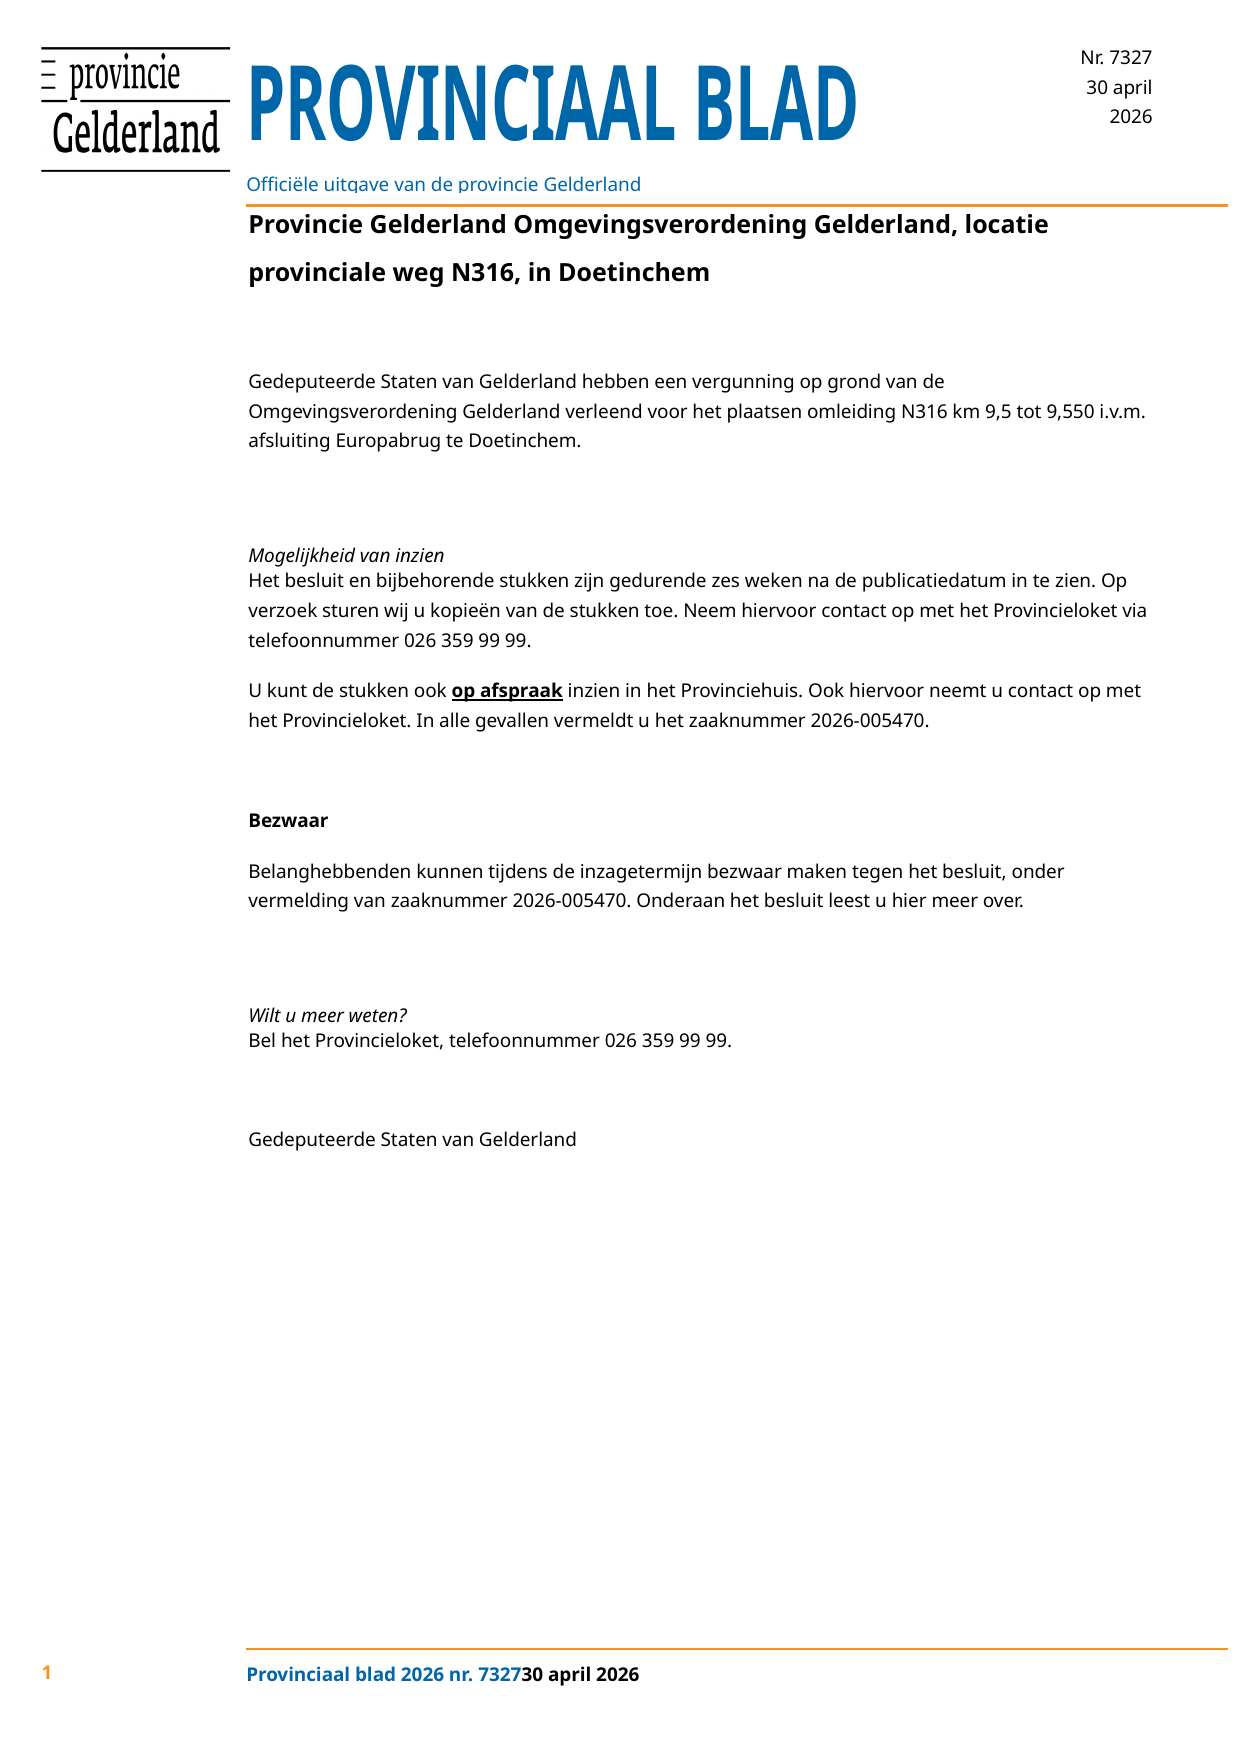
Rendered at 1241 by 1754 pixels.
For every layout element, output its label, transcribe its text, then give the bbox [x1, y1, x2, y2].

text Mogelijkheid van inzien [248, 542, 1152, 568]
text Provincie Gelderland Omgevingsverordening Gelderland, locatie provinciale weg N316, in Doetinchem [248, 207, 1152, 288]
picture [41, 47, 231, 172]
text Bel het Provincieloket, telefoonnummer 026 359 99 99. [248, 1028, 1152, 1053]
text Het besluit en bijbehorende stukken zijn gedurende zes weken na de publicatiedatum in te zien. Op verzoek sturen wij u kopieën van de stukken toe. Neem hiervoor contact op met het Provincieloket via telefoonnummer 026 359 99 99. [248, 568, 1152, 652]
text Bezwaar [248, 808, 1152, 833]
text Belanghebbenden kunnen tijdens de inzagetermijn bezwaar maken tegen het besluit, onder vermelding van zaaknummer 2026-005470. Onderaan het besluit leest u hier meer over. [248, 858, 1152, 913]
text Gedeputeerde Staten van Gelderland [248, 1126, 1152, 1152]
text Gedeputeerde Staten van Gelderland hebben een vergunning op grond van de Omgevingsverordening Gelderland verleend voor het plaatsen omleiding N316 km 9,5 tot 9,550 i.v.m. afsluiting Europabrug te Doetinchem. [248, 368, 1152, 453]
text U kunt de stukken ook op afspraak inzien in het Provinciehuis. Ook hiervoor neemt u contact op met het Provincieloket. In alle gevallen vermeldt u het zaaknummer 2026-005470. [248, 677, 1152, 732]
text Wilt u meer weten? [248, 1002, 1152, 1028]
